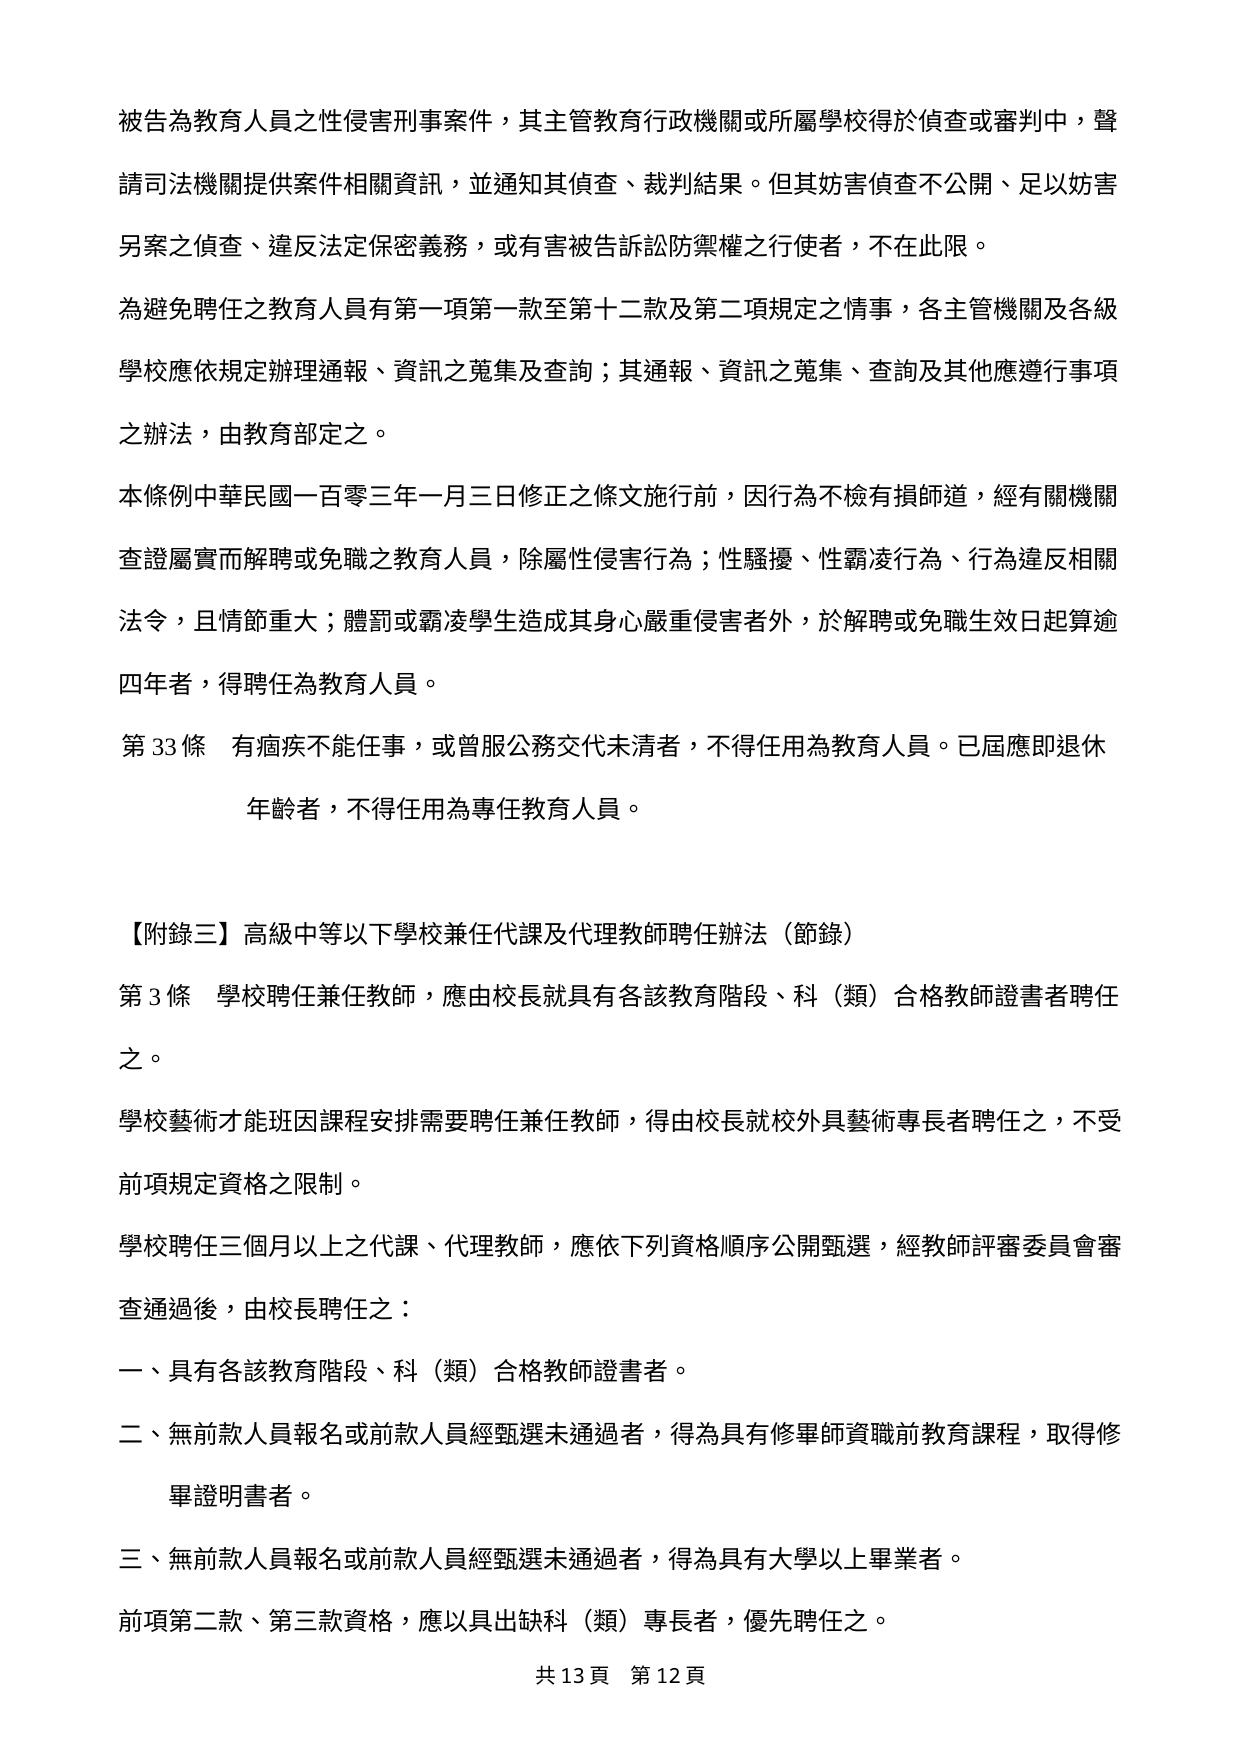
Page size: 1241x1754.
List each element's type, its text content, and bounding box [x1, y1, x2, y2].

text 第3條 學校聘任兼任教師，應由校長就具有各該教育階段、科（類）合格教師證書者聘任之。 [118, 953, 1122, 1078]
text 二、無前款人員報名或前款人員經甄選未通過者，得為具有修畢師資職前教育課程，取得修畢證明書者。 [118, 1391, 1122, 1516]
text 被告為教育人員之性侵害刑事案件，其主管教育行政機關或所屬學校得於偵查或審判中，聲請司法機關提供案件相關資訊，並通知其偵查、裁判結果。但其妨害偵查不公開、足以妨害另案之偵查、違反法定保密義務，或有害被告訴訟防禦權之行使者，不在此限。 [118, 78, 1122, 266]
text 學校藝術才能班因課程安排需要聘任兼任教師，得由校長就校外具藝術專長者聘任之，不受前項規定資格之限制。 [118, 1078, 1122, 1203]
text 為避免聘任之教育人員有第一項第一款至第十二款及第二項規定之情事，各主管機關及各級學校應依規定辦理通報、資訊之蒐集及查詢；其通報、資訊之蒐集、查詢及其他應遵行事項之辦法，由教育部定之。 [118, 266, 1122, 453]
text 學校聘任三個月以上之代課、代理教師，應依下列資格順序公開甄選，經教師評審委員會審查通過後，由校長聘任之： [118, 1203, 1122, 1328]
text 【附錄三】高級中等以下學校兼任代課及代理教師聘任辦法（節錄） [118, 891, 1122, 953]
text 一、具有各該教育階段、科（類）合格教師證書者。 [118, 1328, 1122, 1391]
text 本條例中華民國一百零三年一月三日修正之條文施行前，因行為不檢有損師道，經有關機關查證屬實而解聘或免職之教育人員，除屬性侵害行為；性騷擾、性霸凌行為、行為違反相關法令，且情節重大；體罰或霸凌學生造成其身心嚴重侵害者外，於解聘或免職生效日起算逾四年者，得聘任為教育人員。 [118, 453, 1122, 703]
text 三、無前款人員報名或前款人員經甄選未通過者，得為具有大學以上畢業者。 [118, 1516, 1122, 1578]
text 前項第二款、第三款資格，應以具出缺科（類）專長者，優先聘任之。 [118, 1578, 1122, 1641]
text 第33條 有痼疾不能任事，或曾服公務交代未清者，不得任用為教育人員。已屆應即退休年齡者，不得任用為專任教育人員。 [122, 703, 1122, 828]
